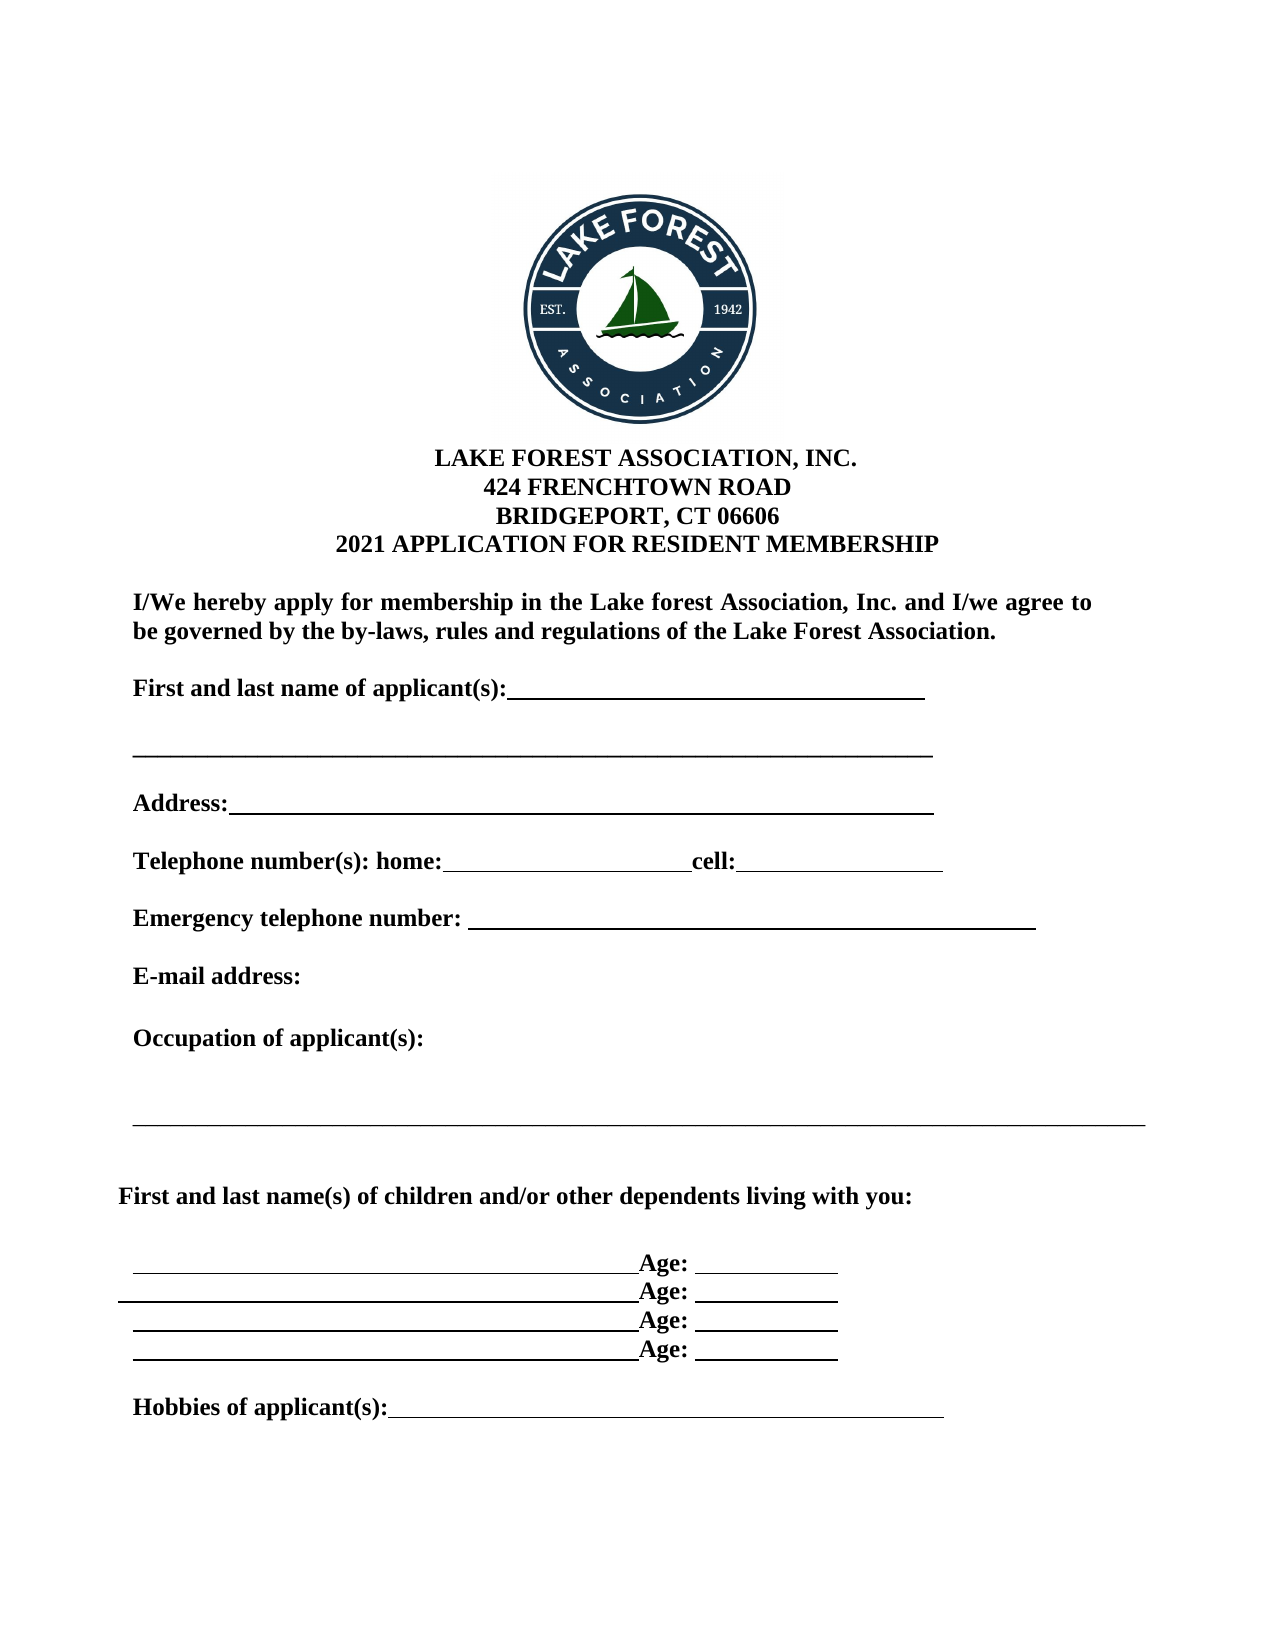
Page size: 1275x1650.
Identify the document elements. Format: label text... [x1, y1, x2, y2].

text Age: [133, 1248, 1157, 1276]
text Age: [118, 1276, 1157, 1305]
picture [491, 172, 784, 444]
text Age: [133, 1305, 1157, 1334]
text ________________________________________________________________ [133, 731, 1157, 759]
text E-mail address: [133, 961, 1157, 989]
text Occupation of applicant(s): [133, 1023, 1157, 1052]
text BRIDGEPORT, CT 06606 [270, 501, 1005, 529]
text First and last name of applicant(s): [133, 673, 1157, 702]
text I/We hereby apply for membership in the Lake forest Association, Inc. and I/we agree to be governed by the by-laws, rules and regulations of the Lake Forest Association. [133, 587, 1094, 644]
text Hobbies of applicant(s): [133, 1392, 1157, 1420]
text Address: [133, 788, 1157, 817]
text First and last name(s) of children and/or other dependents living with you: [118, 1181, 1157, 1209]
text Age: [133, 1334, 1157, 1363]
text _________________________________________________________________________________ [133, 1100, 1157, 1128]
text 424 FRENCHTOWN ROAD [270, 472, 1005, 501]
text 2021 APPLICATION FOR RESIDENT MEMBERSHIP [270, 529, 1005, 558]
text LAKE FOREST ASSOCIATION, INC. [118, 163, 1005, 472]
text Telephone number(s): home: cell: [133, 846, 1157, 874]
text Emergency telephone number: [133, 903, 1157, 932]
